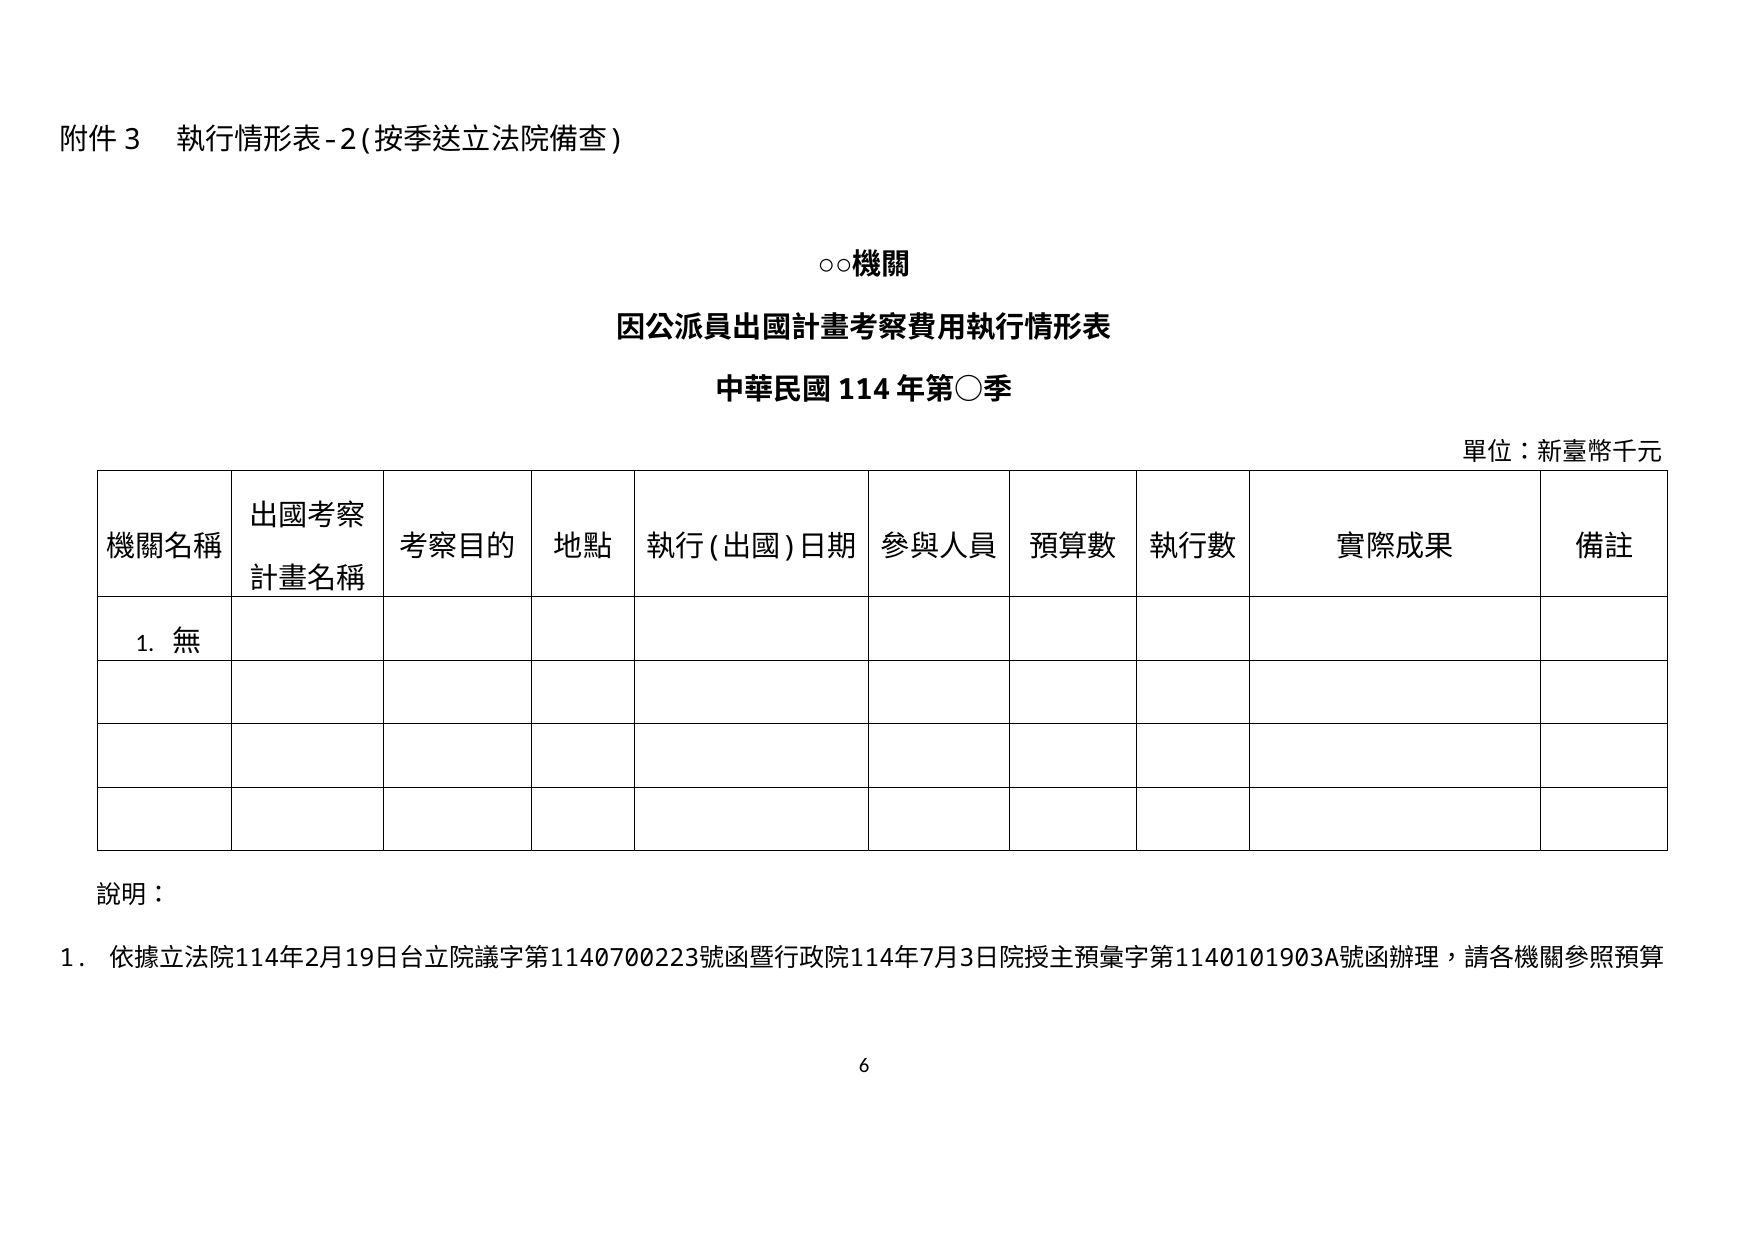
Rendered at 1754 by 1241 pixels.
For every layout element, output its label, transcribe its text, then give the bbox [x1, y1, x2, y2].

table_cell [98, 724, 231, 787]
table_header 預算數 [1010, 471, 1136, 596]
table_cell [635, 597, 868, 660]
table_cell [384, 597, 531, 660]
table_cell [1137, 724, 1249, 787]
table_cell [232, 661, 383, 723]
text ○○機關 [59, 220, 1668, 283]
table_cell [635, 788, 868, 850]
table_cell [384, 661, 531, 723]
table_cell [1541, 788, 1667, 850]
table_cell [1010, 597, 1136, 660]
table_cell [232, 788, 383, 850]
table_cell [1010, 724, 1136, 787]
text 單位：新臺幣千元 [59, 408, 1662, 470]
table_cell [532, 788, 634, 850]
table_cell [1541, 661, 1667, 723]
table_cell [1137, 661, 1249, 723]
table_header 出國考察計畫名稱 [232, 471, 383, 596]
table_header 實際成果 [1250, 471, 1540, 596]
table_header 考察目的 [384, 471, 531, 596]
table_cell 無 [98, 597, 231, 660]
table_cell [98, 661, 231, 723]
table_header 參與人員 [869, 471, 1009, 596]
table_cell [532, 724, 634, 787]
table_cell [1137, 788, 1249, 850]
table_cell [1250, 724, 1540, 787]
table_cell [869, 597, 1009, 660]
table_cell [1010, 661, 1136, 723]
table_cell [1250, 788, 1540, 850]
table_header 執行(出國)日期 [635, 471, 868, 596]
table_cell [1010, 788, 1136, 850]
table_cell [1137, 597, 1249, 660]
table_cell [384, 724, 531, 787]
table_cell [384, 788, 531, 850]
table_cell [232, 597, 383, 660]
text 中華民國114年第○季 [59, 345, 1668, 408]
table_cell [532, 597, 634, 660]
table_cell [98, 788, 231, 850]
table_header 機關名稱 [98, 471, 231, 596]
table_cell [1541, 724, 1667, 787]
table_cell [532, 661, 634, 723]
table_cell [1541, 597, 1667, 660]
text 說明： [97, 851, 1676, 914]
table_header 備註 [1541, 471, 1667, 596]
table_cell [232, 724, 383, 787]
text 因公派員出國計畫考察費用執行情形表 [59, 283, 1668, 345]
text 附件3 執行情形表-2(按季送立法院備查) [59, 95, 1668, 158]
table_cell [1250, 661, 1540, 723]
table_cell [869, 788, 1009, 850]
list 依據立法院114年2月19日台立院議字第1140700223號函暨行政院114年7月3日院授主預彙字第1140101903A號函辦理，請各機關參照預算 [59, 914, 1676, 976]
table_cell [869, 661, 1009, 723]
table_cell [869, 724, 1009, 787]
table_cell [635, 724, 868, 787]
table_header 地點 [532, 471, 634, 596]
table_header 執行數 [1137, 471, 1249, 596]
table_cell [1250, 597, 1540, 660]
table_cell [635, 661, 868, 723]
